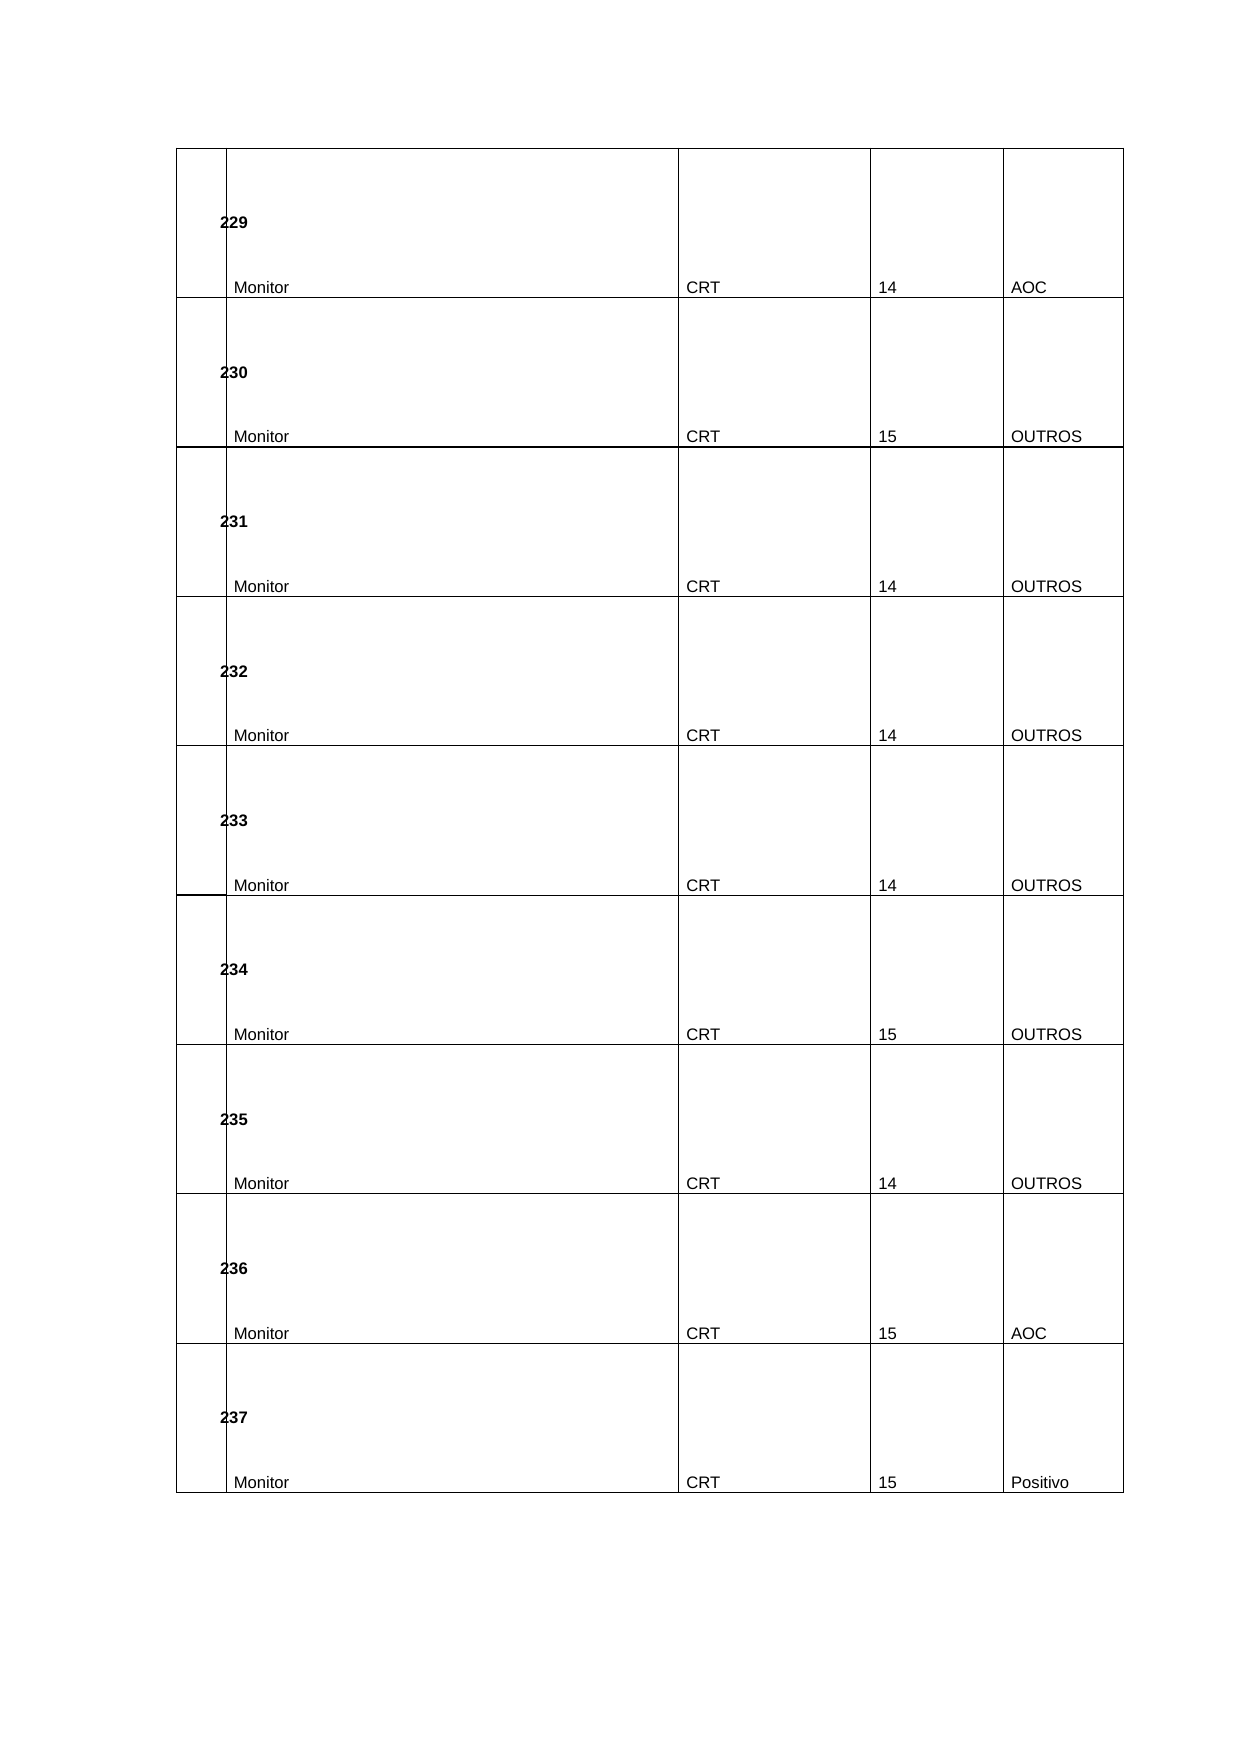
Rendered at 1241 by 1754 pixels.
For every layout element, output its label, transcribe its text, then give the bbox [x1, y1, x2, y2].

table_cell 234 [177, 896, 226, 1044]
table_cell Monitor [227, 1045, 678, 1193]
table_cell Monitor [227, 149, 678, 297]
table_cell 14 [871, 149, 1003, 297]
table_cell CRT [679, 746, 870, 894]
table_cell CRT [679, 298, 870, 446]
table_cell Monitor [227, 597, 678, 745]
table_cell 14 [871, 448, 1003, 596]
table_cell 14 [871, 1045, 1003, 1193]
table_cell Monitor [227, 1194, 678, 1343]
table_cell AOC [1004, 1194, 1123, 1343]
table_cell [1124, 297, 1128, 446]
table_cell Positivo [1004, 1344, 1123, 1492]
table_cell Monitor [227, 1344, 678, 1492]
table_cell [1124, 596, 1128, 745]
table_cell CRT [679, 149, 870, 297]
table_cell 230 [177, 298, 226, 446]
table_cell OUTROS [1004, 1045, 1123, 1193]
table_cell 15 [871, 298, 1003, 446]
table_cell Monitor [227, 896, 678, 1044]
table_cell OUTROS [1004, 597, 1123, 745]
table_cell CRT [679, 1045, 870, 1193]
table_cell CRT [679, 597, 870, 745]
table_cell [1124, 745, 1128, 894]
table_cell 229 [177, 149, 226, 297]
table_cell OUTROS [1004, 896, 1123, 1044]
table_cell Monitor [227, 448, 678, 596]
table_cell 236 [177, 1194, 226, 1343]
table_cell OUTROS [1004, 746, 1123, 894]
table_cell OUTROS [1004, 298, 1123, 446]
table_cell [1124, 148, 1128, 297]
table_cell 15 [871, 1344, 1003, 1492]
table_cell OUTROS [1004, 448, 1123, 596]
table_cell 14 [871, 597, 1003, 745]
table_cell 237 [177, 1344, 226, 1492]
table_cell [1124, 895, 1128, 1044]
table_cell 14 [871, 746, 1003, 894]
table_cell CRT [679, 896, 870, 1044]
table_cell CRT [679, 1344, 870, 1492]
table_cell 232 [177, 597, 226, 745]
table_cell CRT [679, 1194, 870, 1343]
table_cell CRT [679, 448, 870, 596]
table_cell 15 [871, 896, 1003, 1044]
table_cell [1124, 1193, 1128, 1343]
table_cell [1124, 1044, 1128, 1193]
table_cell [1124, 1343, 1128, 1492]
table_cell 235 [177, 1045, 226, 1193]
table_cell Monitor [227, 298, 678, 446]
table_cell 231 [177, 448, 226, 596]
table_cell [1124, 446, 1128, 596]
table_cell AOC [1004, 149, 1123, 297]
table_cell 15 [871, 1194, 1003, 1343]
table_cell 233 [177, 746, 226, 894]
table_cell Monitor [227, 746, 678, 894]
